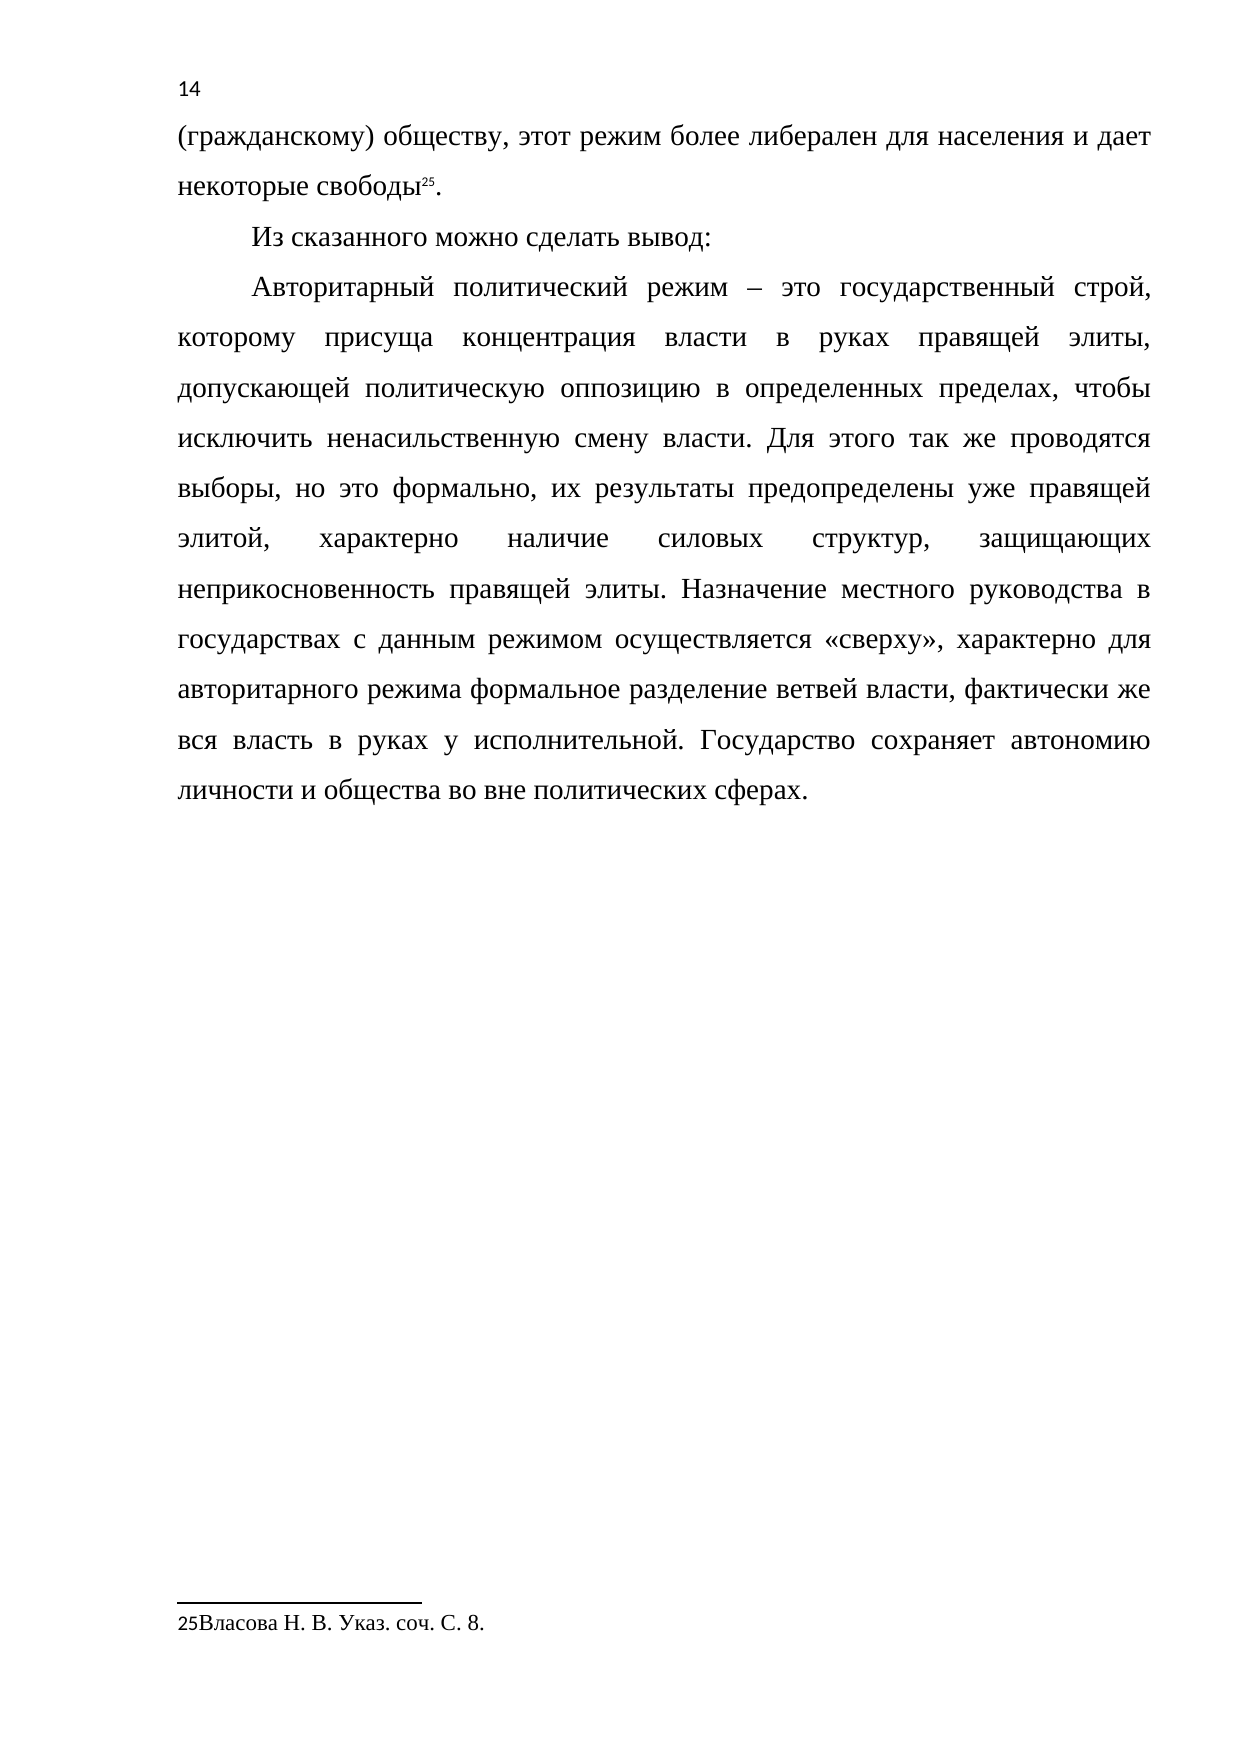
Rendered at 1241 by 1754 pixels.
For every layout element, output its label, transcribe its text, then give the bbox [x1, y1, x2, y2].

text Авторитарный политический режим – это государственный строй, которому присуща концентрация власти в руках правящей элиты, допускающей политическую оппозицию в определенных пределах, чтобы исключить ненасильственную смену власти. Для этого так же проводятся выборы, но это формально, их результаты предопределены уже правящей элитой, характерно наличие силовых структур, защищающих неприкосновенность правящей элиты. Назначение местного руководства в государствах с данным режимом осуществляется «сверху», характерно для авторитарного режима формальное разделение ветвей власти, фактически же вся власть в руках у исполнительной. Государство сохраняет автономию личности и общества во вне политических сферах. [177, 269, 1152, 806]
text Из сказанного можно сделать вывод: [177, 219, 1152, 252]
text Власова Н. В. Указ. соч. С. 8. [177, 1609, 1152, 1636]
text (гражданскому) обществу, этот режим более либерален для населения и дает некоторые свободы. [177, 118, 1152, 202]
